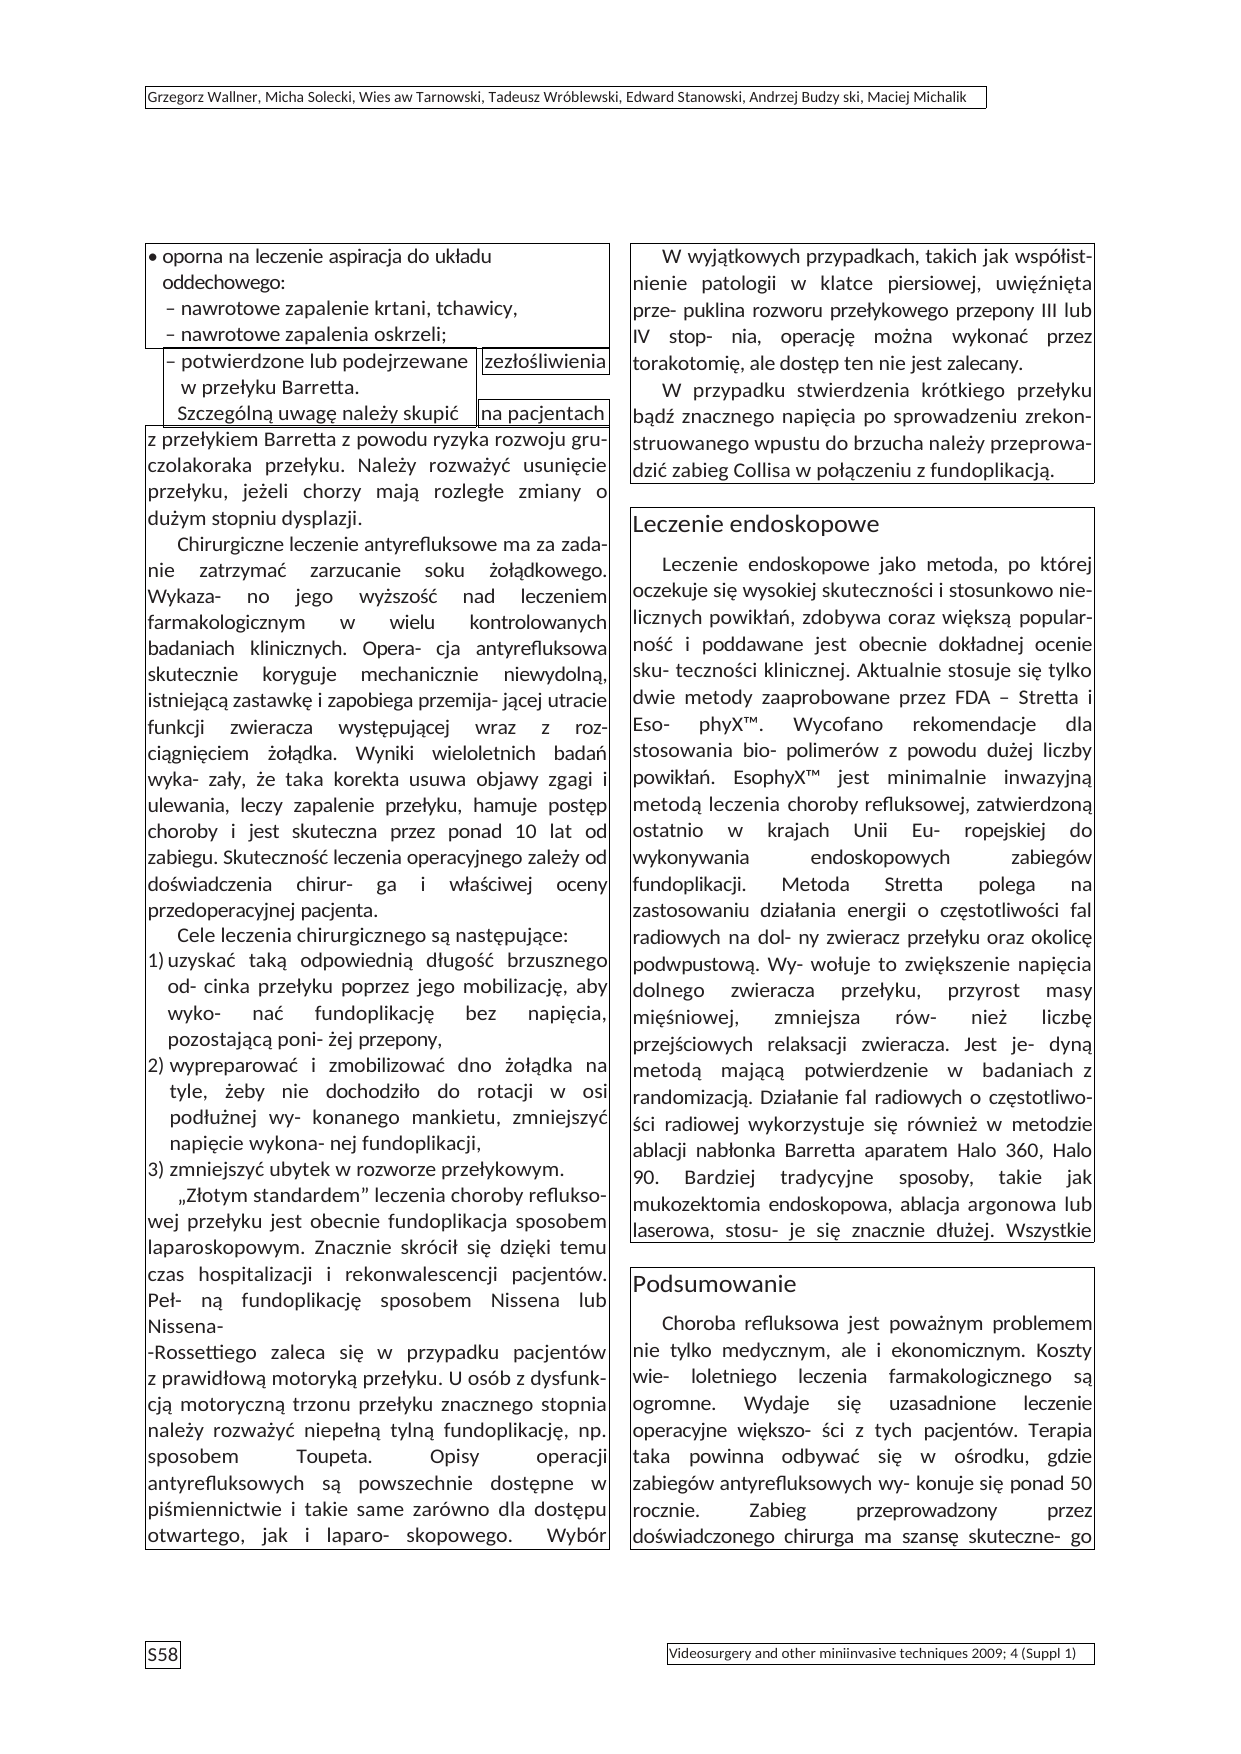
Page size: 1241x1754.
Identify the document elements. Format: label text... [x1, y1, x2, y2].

text -Rossettiego zaleca się w przypadku pacjentów z prawidłową motoryką przełyku. U osób z dysfunk- cją motoryczną trzonu przełyku znacznego stopnia należy rozważyć niepełną tylną fundoplikację, np. sposobem Toupeta. Opisy operacji antyrefluksowych są powszechnie dostępne w piśmiennictwie i takie same zarówno dla dostępu otwartego, jak i laparo- skopowego. Wybór techniki operacyjnej zależy od preferencji chirurga i w praktyce można się spo- tkać z wieloma modyfikacjami powyższych technik operacyjnych. [147, 1339, 608, 1549]
list nawrotowe zapalenia oskrzeli; [165, 321, 609, 347]
text Cele leczenia chirurgicznego są następujące: [177, 923, 609, 947]
list zmniejszyć ubytek w rozworze przełykowym. [147, 1157, 609, 1182]
text W wyjątkowych przypadkach, takich jak współist- nienie patologii w klatce piersiowej, uwięźnięta prze- puklina rozworu przełykowego przepony III lub IV stop- nia, operację można wykonać przez torakotomię, ale dostęp ten nie jest zalecany. [632, 244, 1092, 376]
text Chirurgiczne leczenie antyrefluksowe ma za zada- nie zatrzymać zarzucanie soku żołądkowego. Wykaza- no jego wyższość nad leczeniem farmakologicznym w wielu kontrolowanych badaniach klinicznych. Opera- cja antyrefluksowa skutecznie koryguje mechanicznie niewydolną, istniejącą zastawkę i zapobiega przemija- jącej utracie funkcji zwieracza występującej wraz z roz- ciągnięciem żołądka. Wyniki wieloletnich badań wyka- zały, że taka korekta usuwa objawy zgagi i ulewania, leczy zapalenie przełyku, hamuje postęp choroby i jest skuteczna przez ponad 10 lat od zabiegu. Skuteczność leczenia operacyjnego zależy od doświadczenia chirur- ga i właściwej oceny przedoperacyjnej pacjenta. [147, 531, 607, 922]
text S58 [147, 1642, 180, 1666]
text Leczenie endoskopowe jako metoda, po której oczekuje się wysokiej skuteczności i stosunkowo nie- licznych powikłań, zdobywa coraz większą popular- ność i poddawane jest obecnie dokładnej ocenie sku- teczności klinicznej. Aktualnie stosuje się tylko dwie metody zaaprobowane przez FDA – Stretta i Eso- phyX™. Wycofano rekomendacje dla stosowania bio- polimerów z powodu dużej liczby powikłań. EsophyX™ jest minimalnie inwazyjną metodą leczenia choroby refluksowej, zatwierdzoną ostatnio w krajach Unii Eu- ropejskiej do wykonywania endoskopowych zabiegów fundoplikacji. Metoda Stretta polega na zastosowaniu działania energii o częstotliwości fal radiowych na dol- ny zwieracz przełyku oraz okolicę podwpustową. Wy- wołuje to zwiększenie napięcia dolnego zwieracza przełyku, przyrost masy mięśniowej, zmniejsza rów- nież liczbę przejściowych relaksacji zwieracza. Jest je- dyną metodą mającą potwierdzenie w badaniach z randomizacją. Działanie fal radiowych o częstotliwo- ści radiowej wykorzystuje się również w metodzie ablacji nabłonka Barretta aparatem Halo 360, Halo 90. Bardziej tradycyjne sposoby, takie jak mukozektomia endoskopowa, ablacja argonowa lub laserowa, stosu- je się znacznie dłużej. Wszystkie zabiegi niszczące na- błonek Barretta powinny być uzupełnione o zabieg fundoplikacji chirurgicznej lub endoskopowej. [632, 551, 1092, 1242]
list oporna na leczenie aspiracja do układu oddechowego: [147, 244, 609, 294]
text na pacjentach [481, 400, 609, 425]
text Szczególną uwagę należy skupić [177, 400, 476, 425]
text „Złotym standardem” leczenia choroby reflukso- wej przełyku jest obecnie fundoplikacja sposobem laparoskopowym. Znacznie skrócił się dzięki temu czas hospitalizacji i rekonwalescencji pacjentów. Peł- ną fundoplikację sposobem Nissena lub Nissena- [147, 1182, 608, 1338]
text Videosurgery and other miniinvasive techniques 2009; 4 (Suppl 1) [669, 1644, 1094, 1662]
text zezłośliwienia [484, 348, 609, 373]
text Grzegorz Wallner, Micha Solecki, Wies aw Tarnowski, Tadeusz Wróblewski, Edward Stanowski, Andrzej Budzy ski, Maciej Michalik [147, 87, 986, 106]
text Choroba refluksowa jest poważnym problemem nie tylko medycznym, ale i ekonomicznym. Koszty wie- loletniego leczenia farmakologicznego są ogromne. Wydaje się uzasadnione leczenie operacyjne większo- ści z tych pacjentów. Terapia taka powinna odbywać się w ośrodku, gdzie zabiegów antyrefluksowych wy- konuje się ponad 50 rocznie. Zabieg przeprowadzony przez doświadczonego chirurga ma szansę skuteczne- go zniesienia objawów przez ponad 5 lat u ponad 90% [632, 1310, 1092, 1549]
list wypreparować i zmobilizować dno żołądka na tyle, żeby nie dochodziło do rotacji w osi podłużnej wy- konanego mankietu, zmniejszyć napięcie wykona- nej fundoplikacji, [147, 1052, 607, 1156]
text – potwierdzone lub podejrzewane w przełyku Barretta. [165, 348, 476, 399]
list nawrotowe zapalenie krtani, tchawicy, [165, 295, 609, 321]
text Podsumowanie [632, 1268, 1094, 1298]
text Leczenie endoskopowe [632, 508, 1094, 539]
list uzyskać taką odpowiednią długość brzusznego od- cinka przełyku poprzez jego mobilizację, aby wyko- nać fundoplikację bez napięcia, pozostającą poni- żej przepony, [147, 948, 608, 1051]
text z przełykiem Barretta z powodu ryzyka rozwoju gru- czolakoraka przełyku. Należy rozważyć usunięcie przełyku, jeżeli chorzy mają rozległe zmiany o dużym stopniu dysplazji. [147, 426, 608, 530]
text W przypadku stwierdzenia krótkiego przełyku bądź znacznego napięcia po sprowadzeniu zrekon- struowanego wpustu do brzucha należy przeprowa- dzić zabieg Collisa w połączeniu z fundoplikacją. [632, 377, 1092, 482]
